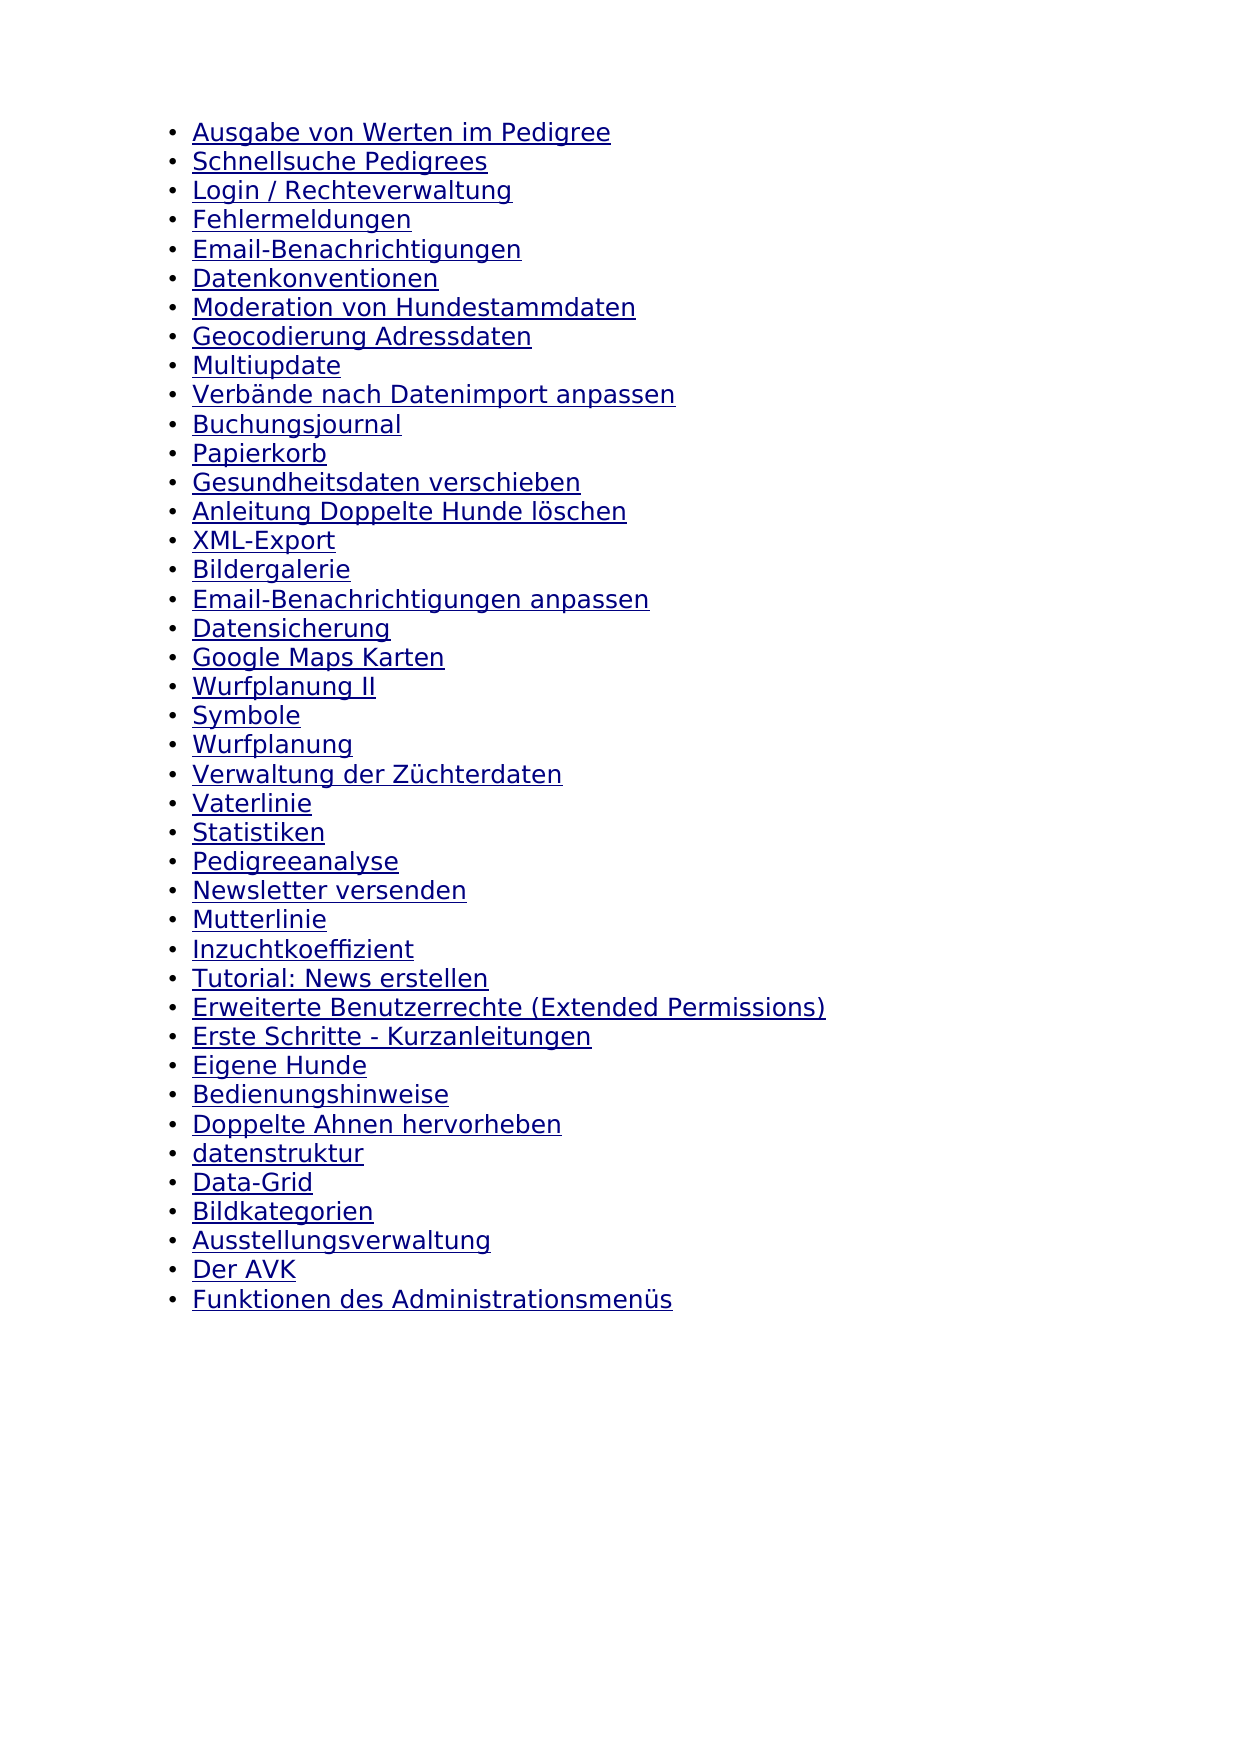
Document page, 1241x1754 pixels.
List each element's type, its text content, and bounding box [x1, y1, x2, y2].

list XML-Export [177, 526, 1122, 556]
list Datensicherung [177, 614, 1122, 643]
list Mutterlinie [177, 906, 1122, 935]
list Erste Schritte - Kurzanleitungen [177, 1022, 1122, 1051]
list Der AVK [177, 1256, 1122, 1285]
list Inzuchtkoeffizient [177, 935, 1122, 964]
list Gesundheitsdaten verschieben [177, 468, 1122, 497]
list Wurfplanung [177, 731, 1122, 760]
list Email-Benachrichtigungen [177, 235, 1122, 264]
list Statistiken [177, 818, 1122, 847]
list Ausgabe von Werten im Pedigree [177, 118, 1122, 147]
list Fehlermeldungen [177, 206, 1122, 235]
list Login / Rechteverwaltung [177, 176, 1122, 206]
list datenstruktur [177, 1139, 1122, 1168]
list Anleitung Doppelte Hunde löschen [177, 497, 1122, 526]
list Verbände nach Datenimport anpassen [177, 381, 1122, 410]
list Buchungsjournal [177, 410, 1122, 439]
list Newsletter versenden [177, 876, 1122, 906]
list Erweiterte Benutzerrechte (Extended Permissions) [177, 993, 1122, 1022]
list Symbole [177, 701, 1122, 731]
list Funktionen des Administrationsmenüs [177, 1285, 1122, 1314]
list Vaterlinie [177, 789, 1122, 818]
list Data-Grid [177, 1168, 1122, 1197]
list Tutorial: News erstellen [177, 964, 1122, 993]
list Multiupdate [177, 351, 1122, 381]
list Bildergalerie [177, 556, 1122, 585]
list Email-Benachrichtigungen anpassen [177, 585, 1122, 614]
list Geocodierung Adressdaten [177, 322, 1122, 351]
list Eigene Hunde [177, 1051, 1122, 1081]
list Schnellsuche Pedigrees [177, 147, 1122, 176]
list Datenkonventionen [177, 264, 1122, 293]
list Ausstellungsverwaltung [177, 1226, 1122, 1256]
list Pedigreeanalyse [177, 847, 1122, 876]
list Doppelte Ahnen hervorheben [177, 1110, 1122, 1139]
list Google Maps Karten [177, 643, 1122, 672]
list Bedienungshinweise [177, 1081, 1122, 1110]
list Papierkorb [177, 439, 1122, 468]
list Moderation von Hundestammdaten [177, 293, 1122, 322]
list Wurfplanung II [177, 672, 1122, 701]
list Bildkategorien [177, 1197, 1122, 1226]
list Verwaltung der Züchterdaten [177, 760, 1122, 789]
